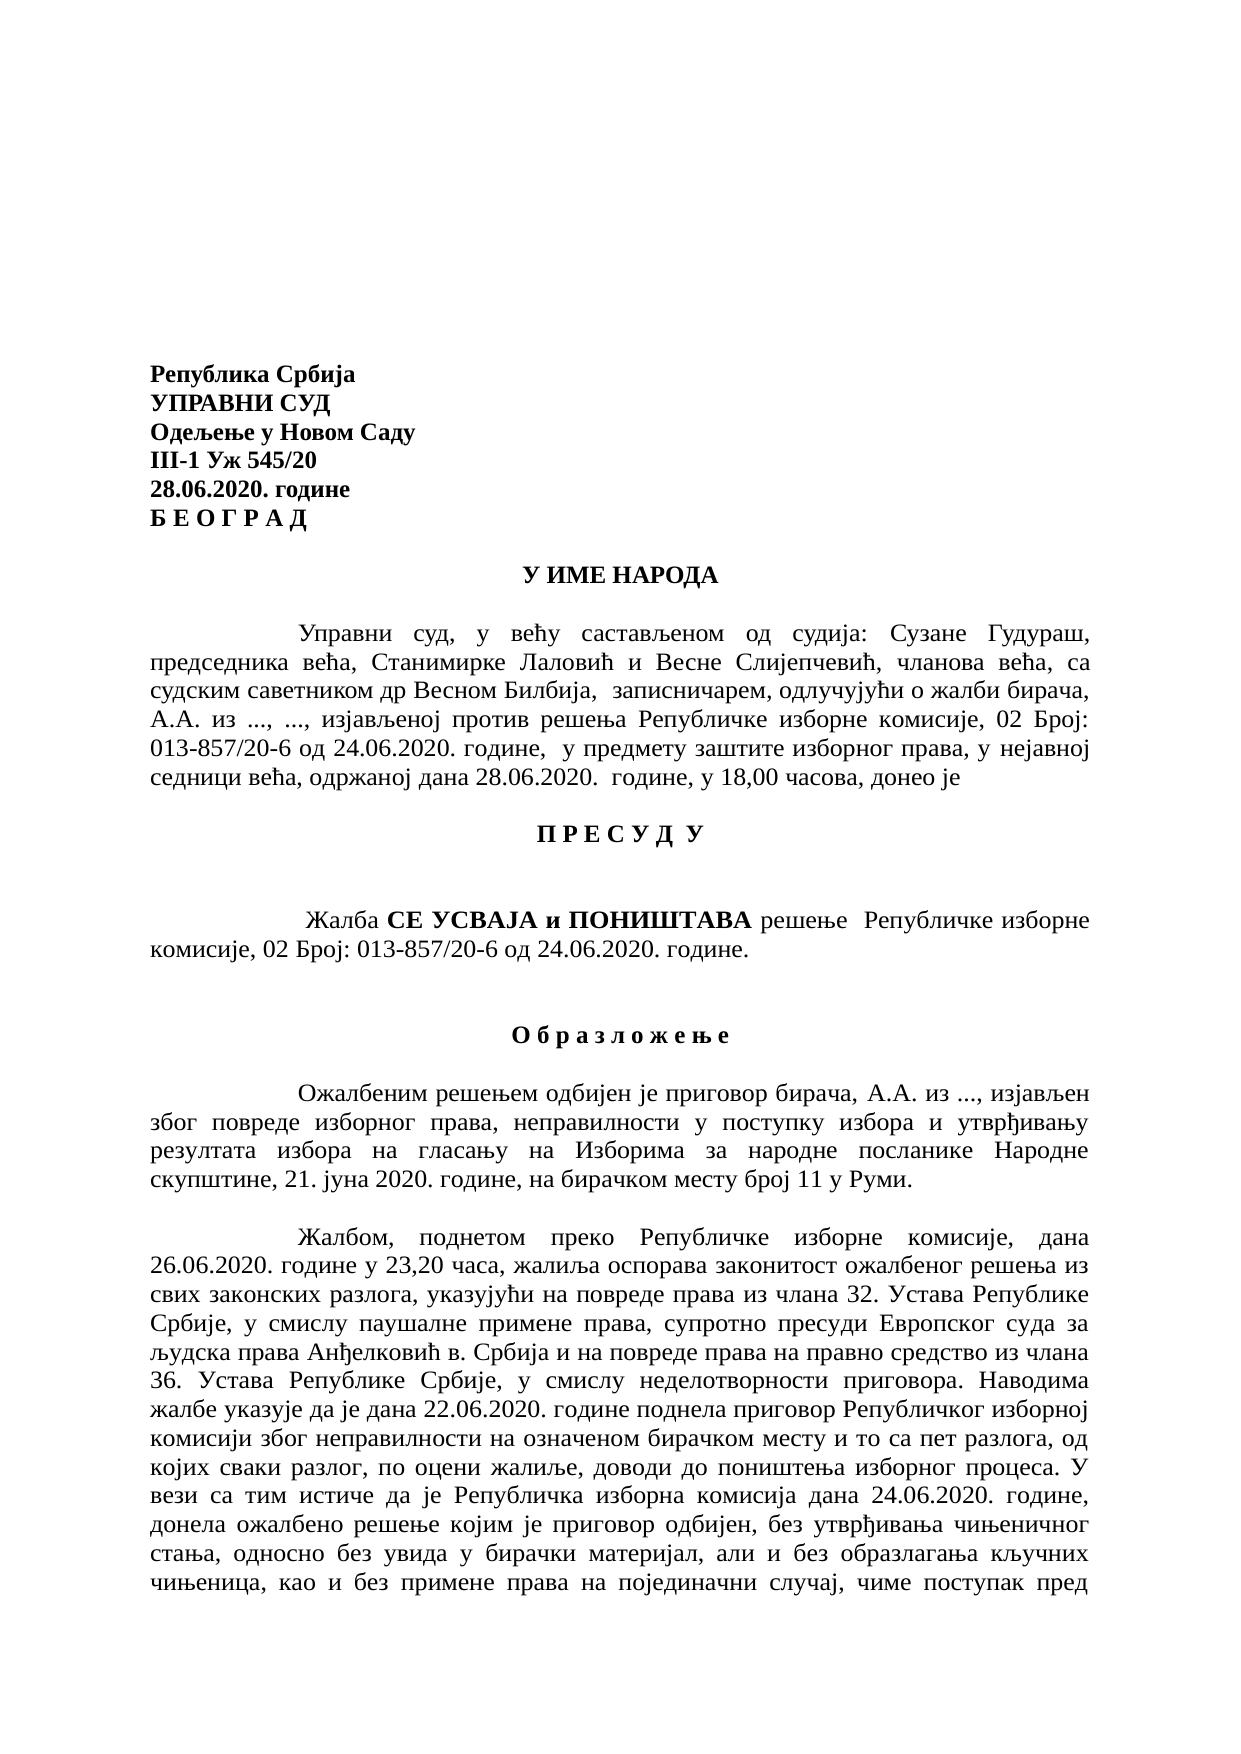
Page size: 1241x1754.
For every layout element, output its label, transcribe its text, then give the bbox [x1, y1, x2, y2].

text УПРАВНИ СУД [150, 388, 1090, 417]
text О б р а з л о ж е њ е [150, 1020, 1090, 1049]
text Управни суд, у већу састављеном од судија: Сузане Гудураш, председника већа, Станимирке Лаловић и Весне Слијепчевић, чланова већа, са судским саветником др Весном Билбија, записничарем, одлучујући о жалби бирача, А.А. из ..., ..., изјављеној против решења Републичке изборне комисије, 02 Број: 013-857/20-6 од 24.06.2020. године, у предмету заштите изборног права, у нејавној седници већа, одржаној дана 28.06.2020. године, у 18,00 часова, донео је [150, 618, 1090, 790]
text 28.06.2020. године [150, 474, 1090, 503]
text Жалбом, поднетом преко Републичке изборне комисије, дана 26.06.2020. године у 23,20 часа, жалиља оспорава законитост ожалбеног решења из свих законских разлога, указујући на повреде права из члана 32. Устава Републике Србије, у смислу паушалне примене права, супротно пресуди Европског суда за људска права Анђелковић в. Србија и на повреде права на правно средство из члана 36. Устава Републике Србије, у смислу неделотворности приговора. Наводима жалбе указује да је дана 22.06.2020. године поднела приговор Републичког изборној комисији због неправилности на означеном бирачком месту и то са пет разлога, од којих сваки разлог, по оцени жалиље, доводи до поништења изборног процеса. У вези са тим истиче да је Републичка изборна комисија дана 24.06.2020. године, донела ожалбено решење којим је приговор одбијен, без утврђивања чињеничног стања, односно без увида у бирачки материјал, али и без образлагања кључних чињеница, као и без примене права на појединачни случај, чиме поступак пред [150, 1222, 1090, 1595]
text Б Е О Г Р А Д [150, 503, 1090, 532]
text Република Србија [150, 148, 1090, 388]
text Oдељење у Новом Саду [150, 417, 1090, 445]
text III-1 Уж 545/20 [150, 445, 1090, 474]
text П Р Е С У Д У [150, 819, 1090, 848]
text Ожалбеним решењем одбијен је приговор бирача, А.А. из ..., изјављен због повреде изборног права, неправилности у поступку избора и утврђивању резултата избора на гласању на Изборима за народне посланике Народне скупштине, 21. јуна 2020. године, на бирачком месту број 11 у Руми. [150, 1078, 1090, 1193]
text У ИМЕ НАРОДА [150, 560, 1090, 589]
text Жалба СЕ УСВАЈА и ПОНИШТАВА решење Републичке изборне комисије, 02 Број: 013-857/20-6 од 24.06.2020. године. [150, 905, 1090, 963]
